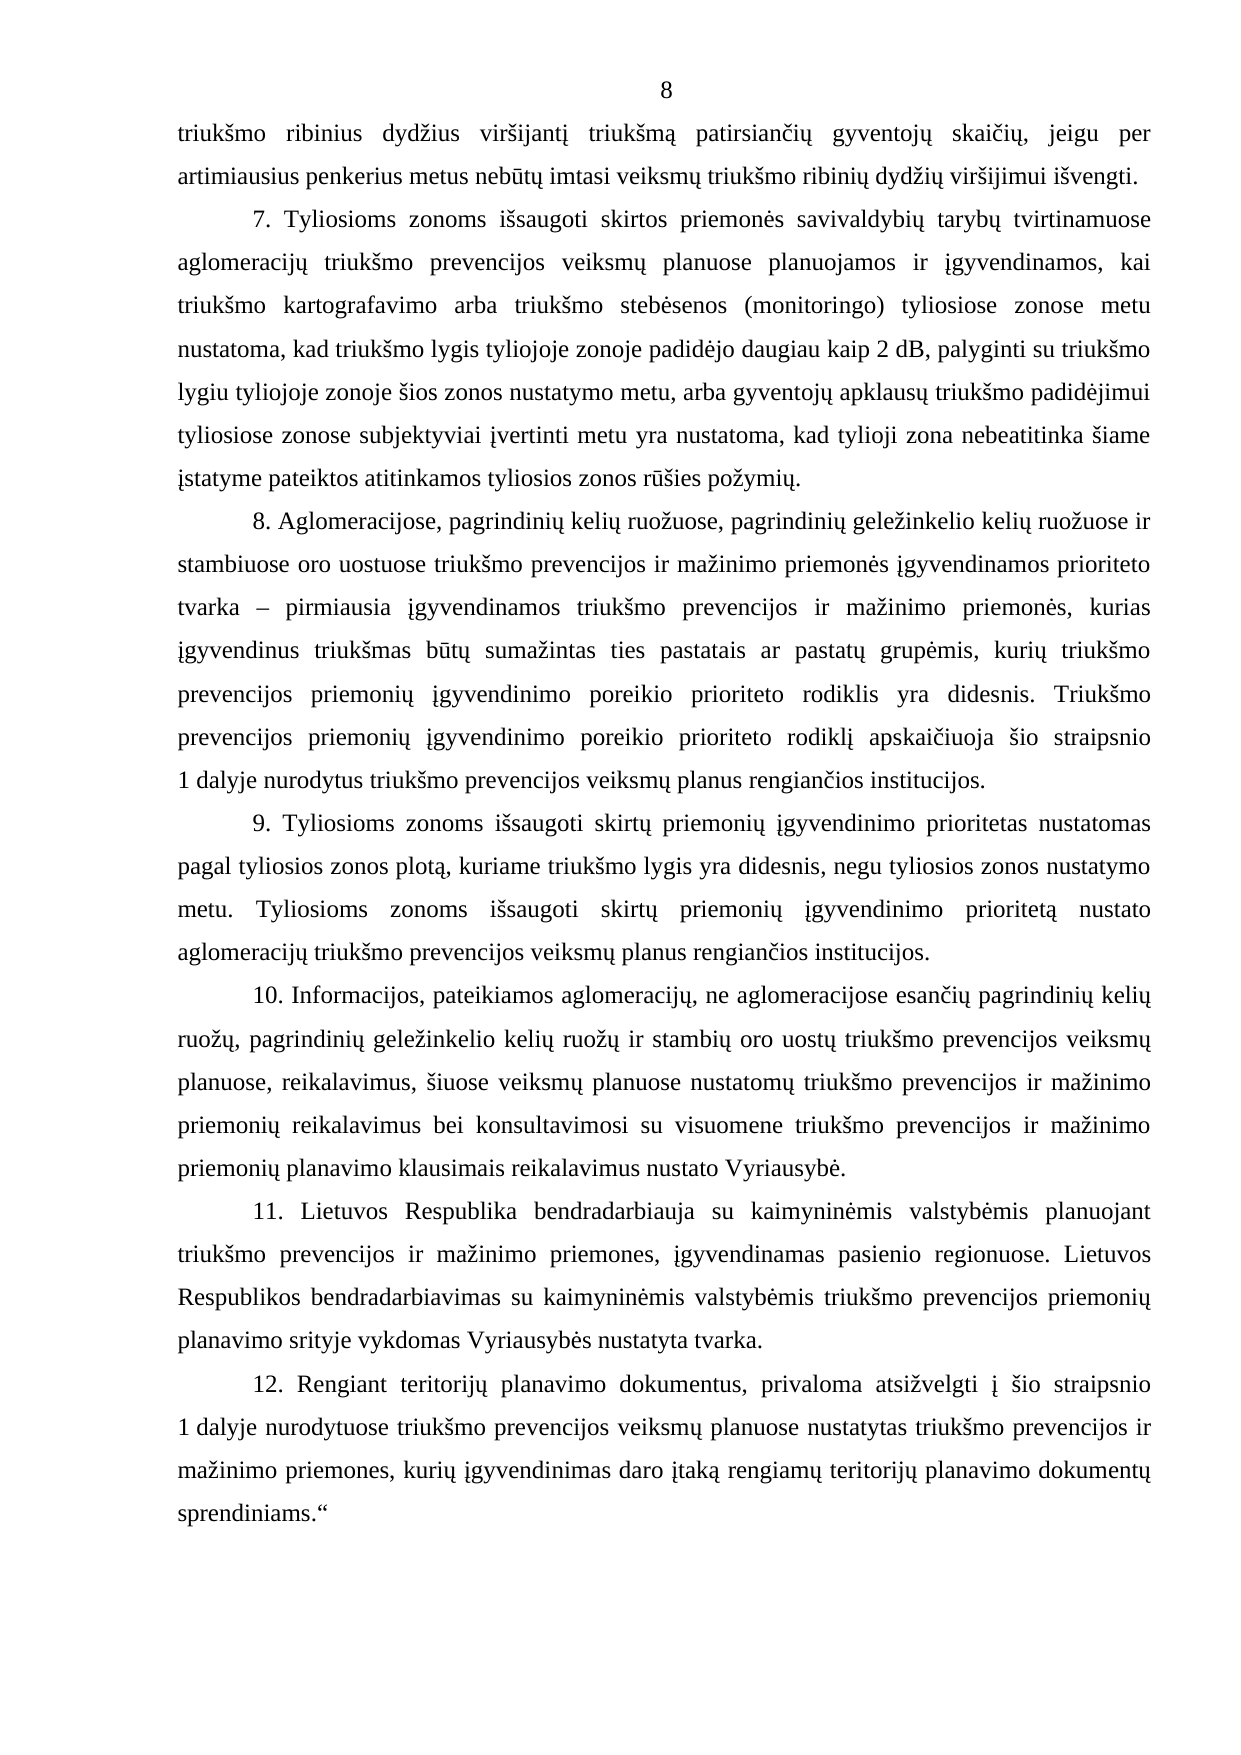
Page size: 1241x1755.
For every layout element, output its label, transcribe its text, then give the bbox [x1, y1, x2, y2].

text 10. Informacijos, pateikiamos aglomeracijų, ne aglomeracijose esančių pagrindinių kelių ruožų, pagrindinių geležinkelio kelių ruožų ir stambių oro uostų triukšmo prevencijos veiksmų planuose, reikalavimus, šiuose veiksmų planuose nustatomų triukšmo prevencijos ir mažinimo priemonių reikalavimus bei konsultavimosi su visuomene triukšmo prevencijos ir mažinimo priemonių planavimo klausimais reikalavimus nustato Vyriausybė. [177, 981, 1152, 1182]
text 11. Lietuvos Respublika bendradarbiauja su kaimyninėmis valstybėmis planuojant triukšmo prevencijos ir mažinimo priemones, įgyvendinamas pasienio regionuose. Lietuvos Respublikos bendradarbiavimas su kaimyninėmis valstybėmis triukšmo prevencijos priemonių planavimo srityje vykdomas Vyriausybės nustatyta tvarka. [177, 1196, 1152, 1354]
text triukšmo ribinius dydžius viršijantį triukšmą patirsiančių gyventojų skaičių, jeigu per artimiausius penkerius metus nebūtų imtasi veiksmų triukšmo ribinių dydžių viršijimui išvengti. [177, 118, 1152, 190]
text 9. Tyliosioms zonoms išsaugoti skirtų priemonių įgyvendinimo prioritetas nustatomas pagal tyliosios zonos plotą, kuriame triukšmo lygis yra didesnis, negu tyliosios zonos nustatymo metu. Tyliosioms zonoms išsaugoti skirtų priemonių įgyvendinimo prioritetą nustato aglomeracijų triukšmo prevencijos veiksmų planus rengiančios institucijos. [177, 808, 1152, 966]
text 7. Tyliosioms zonoms išsaugoti skirtos priemonės savivaldybių tarybų tvirtinamuose aglomeracijų triukšmo prevencijos veiksmų planuose planuojamos ir įgyvendinamos, kai triukšmo kartografavimo arba triukšmo stebėsenos (monitoringo) tyliosiose zonose metu nustatoma, kad triukšmo lygis tyliojoje zonoje padidėjo daugiau kaip 2 dB, palyginti su triukšmo lygiu tyliojoje zonoje šios zonos nustatymo metu, arba gyventojų apklausų triukšmo padidėjimui tyliosiose zonose subjektyviai įvertinti metu yra nustatoma, kad tylioji zona nebeatitinka šiame įstatyme pateiktos atitinkamos tyliosios zonos rūšies požymių. [177, 204, 1152, 492]
text 12. Rengiant teritorijų planavimo dokumentus, privaloma atsižvelgti į šio straipsnio 1 dalyje nurodytuose triukšmo prevencijos veiksmų planuose nustatytas triukšmo prevencijos ir mažinimo priemones, kurių įgyvendinimas daro įtaką rengiamų teritorijų planavimo dokumentų sprendiniams.“ [177, 1369, 1152, 1527]
text 8. Aglomeracijose, pagrindinių kelių ruožuose, pagrindinių geležinkelio kelių ruožuose ir stambiuose oro uostuose triukšmo prevencijos ir mažinimo priemonės įgyvendinamos prioriteto tvarka – pirmiausia įgyvendinamos triukšmo prevencijos ir mažinimo priemonės, kurias įgyvendinus triukšmas būtų sumažintas ties pastatais ar pastatų grupėmis, kurių triukšmo prevencijos priemonių įgyvendinimo poreikio prioriteto rodiklis yra didesnis. Triukšmo prevencijos priemonių įgyvendinimo poreikio prioriteto rodiklį apskaičiuoja šio straipsnio 1 dalyje nurodytus triukšmo prevencijos veiksmų planus rengiančios institucijos. [177, 506, 1152, 794]
